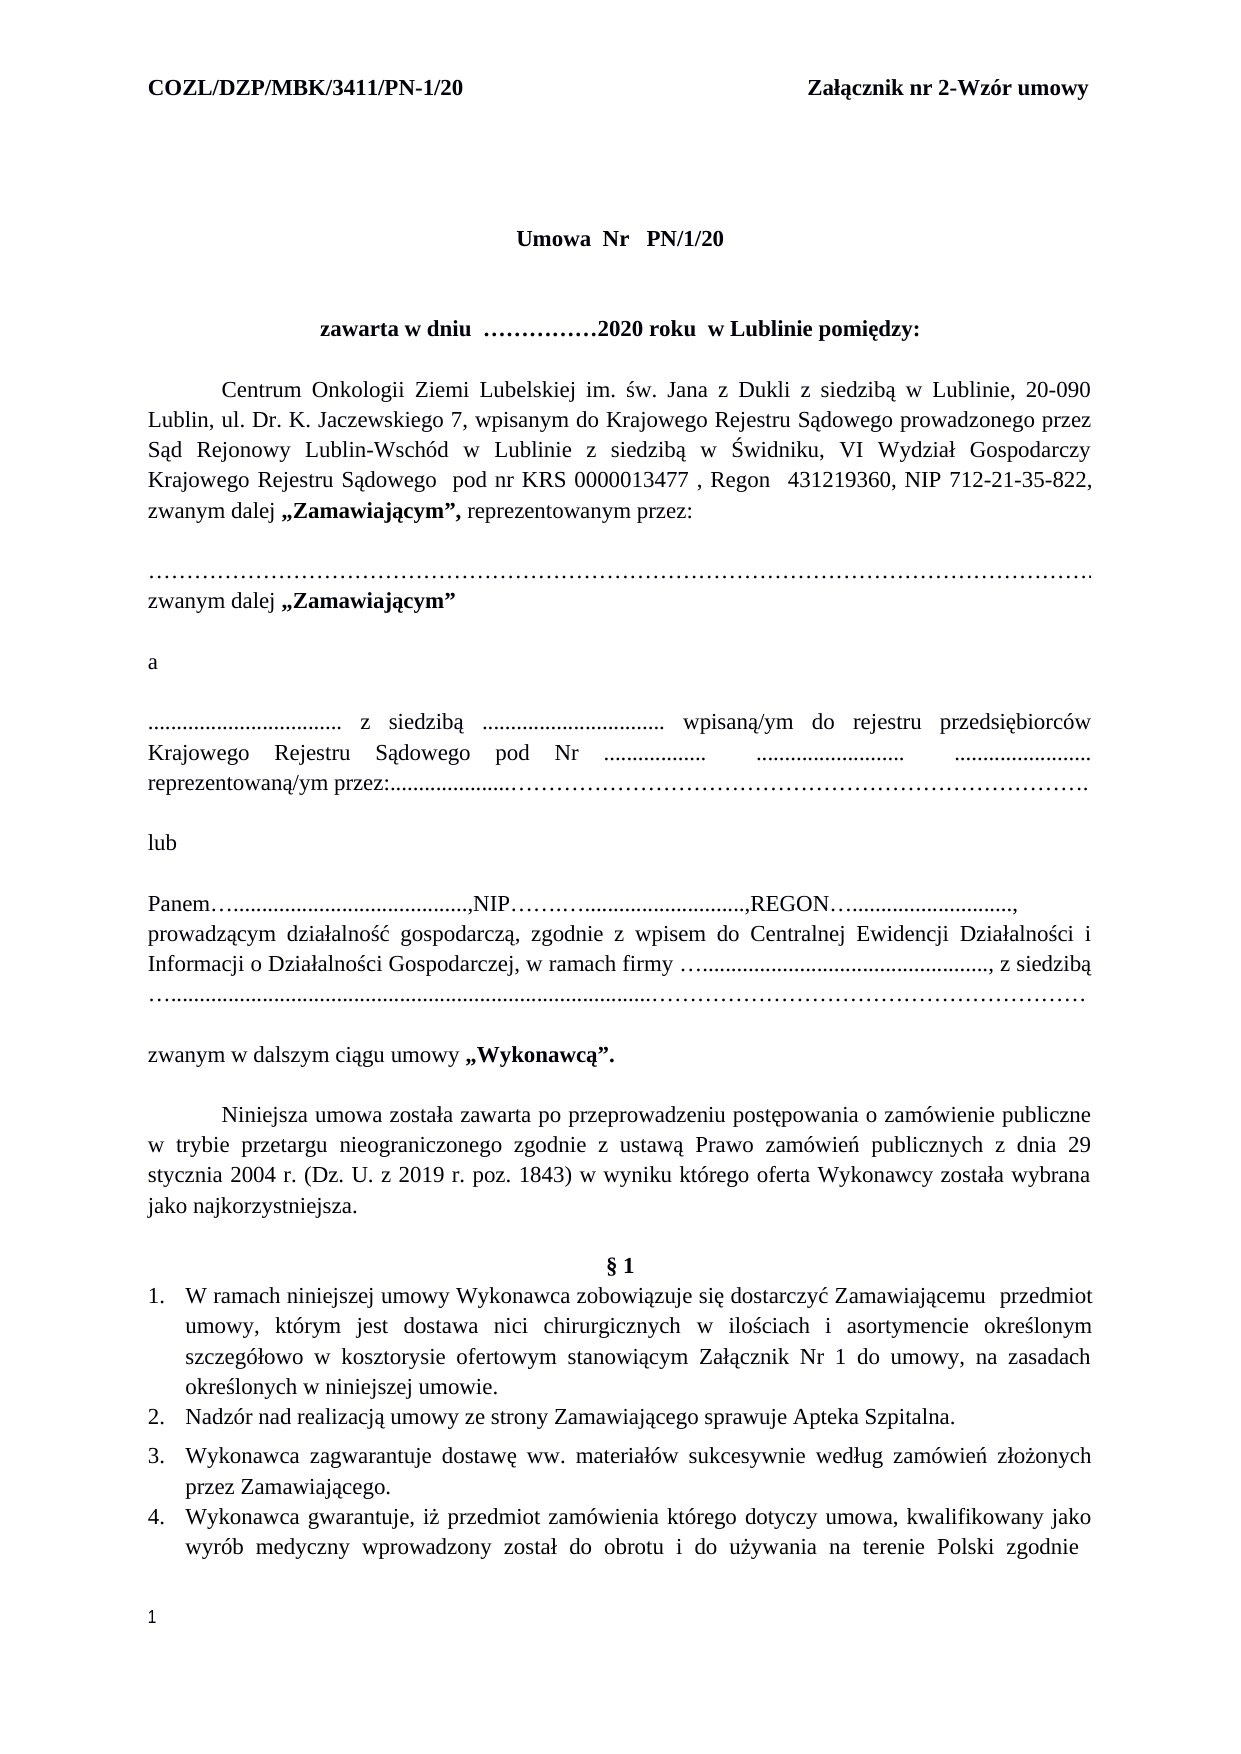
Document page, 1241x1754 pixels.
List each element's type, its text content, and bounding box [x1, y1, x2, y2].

list W ramach niniejszej umowy Wykonawca zobowiązuje się dostarczyć Zamawiającemu przedmiot umowy, którym jest dostawa nici chirurgicznych w ilościach i asortymencie określonym szczegółowo w kosztorysie ofertowym stanowiącym Załącznik Nr 1 do umowy, na zasadach określonych w niniejszej umowie. [148, 1282, 1093, 1399]
list Nadzór nad realizacją umowy ze strony Zamawiającego sprawuje Apteka Szpitalna. [148, 1403, 1093, 1429]
text Panem….........................................,NIP…….…............................,REGON…............................, prowadzącym działalność gospodarczą, zgodnie z wpisem do Centralnej Ewidencji Działalności i Informacji o Działalności Gospodarczej, w ramach firmy ….................................................., z siedzibą …....................................................................................………………………………………………… [148, 889, 1093, 1007]
text a [148, 648, 1093, 674]
text zwanym w dalszym ciągu umowy „Wykonawcą”. [148, 1041, 1093, 1067]
text .................................. z siedzibą ................................ wpisaną/ym do rejestru przedsiębiorców Krajowego Rejestru Sądowego pod Nr .................. .......................... ........................ reprezentowaną/ym przez:.....................…………………………………………………………………. [148, 708, 1093, 795]
text COZL/DZP/MBK/3411/PN-1/20 Załącznik nr 2-Wzór umowy [148, 74, 1093, 100]
text ……………………………………………………………………………………………………………. [148, 557, 1093, 583]
list Wykonawca gwarantuje, iż przedmiot zamówienia którego dotyczy umowa, kwalifikowany jako wyrób medyczny wprowadzony został do obrotu i do używania na terenie Polski zgodnie [148, 1503, 1093, 1559]
text Centrum Onkologii Ziemi Lubelskiej im. św. Jana z Dukli z siedzibą w Lublinie, 20-090 Lublin, ul. Dr. K. Jaczewskiego 7, wpisanym do Krajowego Rejestru Sądowego prowadzonego przez Sąd Rejonowy Lublin-Wschód w Lublinie z siedzibą w Świdniku, VI Wydział Gospodarczy Krajowego Rejestru Sądowego pod nr KRS 0000013477 , Regon 431219360, NIP 712-21-35-822, zwanym dalej „Zamawiającym”, reprezentowanym przez: [148, 376, 1093, 523]
list Wykonawca zagwarantuje dostawę ww. materiałów sukcesywnie według zamówień złożonych przez Zamawiającego. [148, 1443, 1093, 1499]
text zwanym dalej „Zamawiającym” [148, 587, 1093, 614]
text lub [148, 829, 1093, 856]
text zawarta w dniu ……………2020 roku w Lublinie pomiędzy: [148, 315, 1093, 342]
text Umowa Nr PN/1/20 [148, 225, 1093, 251]
text § 1 [148, 1252, 1093, 1278]
text Niniejsza umowa została zawarta po przeprowadzeniu postępowania o zamówienie publiczne w trybie przetargu nieograniczonego zgodnie z ustawą Prawo zamówień publicznych z dnia 29 stycznia 2004 r. (Dz. U. z 2019 r. poz. 1843) w wyniku którego oferta Wykonawcy została wybrana jako najkorzystniejsza. [148, 1101, 1093, 1218]
